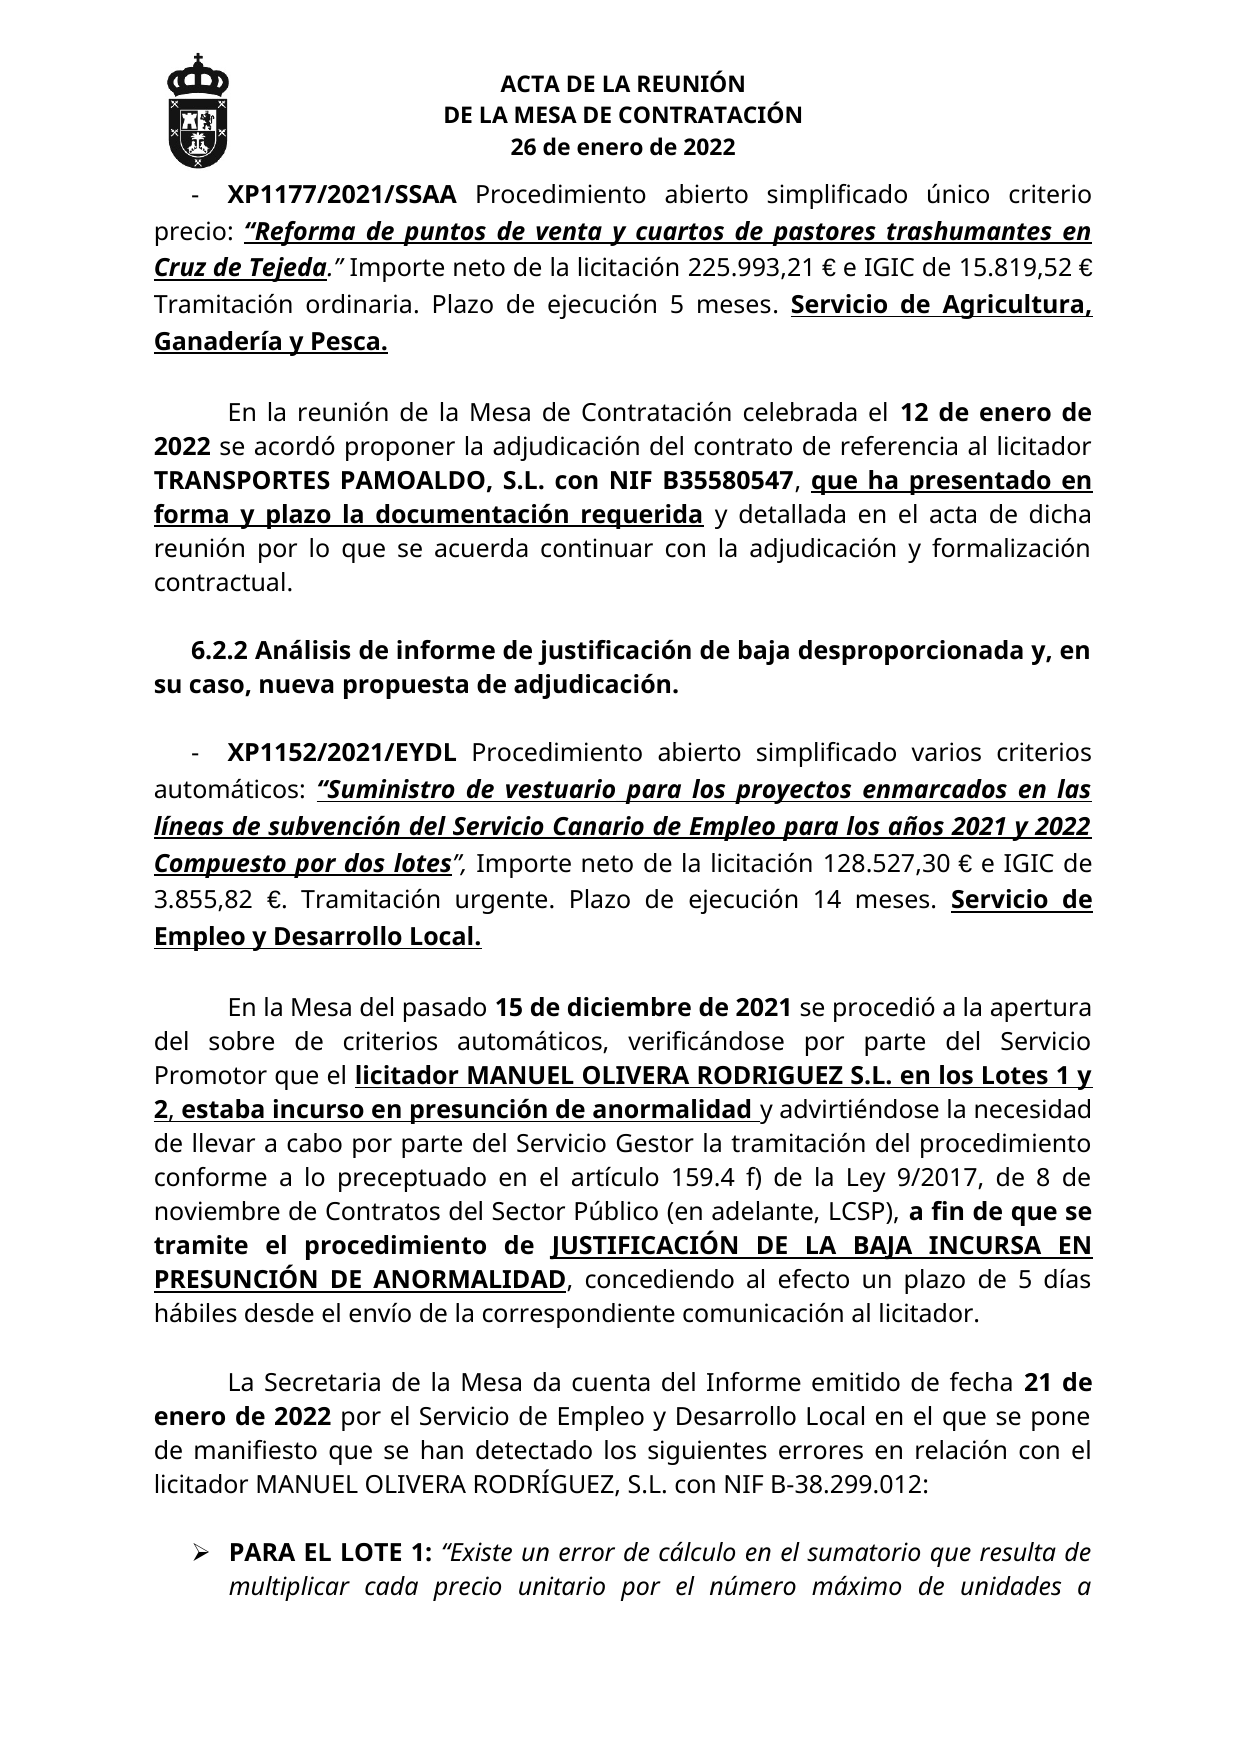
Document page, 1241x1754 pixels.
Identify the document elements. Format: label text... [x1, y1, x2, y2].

text 6.2.2 Análisis de informe de justificación de baja desproporcionada y, en su caso, nueva propuesta de adjudicación. [153, 633, 1093, 701]
text La Secretaria de la Mesa da cuenta del Informe emitido de fecha 21 de enero de 2022 por el Servicio de Empleo y Desarrollo Local en el que se pone de manifiesto que se han detectado los siguientes errores en relación con el licitador MANUEL OLIVERA RODRÍGUEZ, S.L. con NIF B-38.299.012: [153, 1364, 1093, 1501]
text En la Mesa del pasado 15 de diciembre de 2021 se procedió a la apertura del sobre de criterios automáticos, verificándose por parte del Servicio Promotor que el licitador MANUEL OLIVERA RODRIGUEZ S.L. en los Lotes 1 y 2, estaba incurso en presunción de anormalidad y advirtiéndose la necesidad de llevar a cabo por parte del Servicio Gestor la tramitación del procedimiento conforme a lo preceptuado en el artículo 159.4 f) de la Ley 9/2017, de 8 de noviembre de Contratos del Sector Público (en adelante, LCSP), a fin de que se tramite el procedimiento de justificación DE la baja incursa en presunción de anormalidad, concediendo al efecto un plazo de 5 días hábiles desde el envío de la correspondiente comunicación al licitador. [153, 989, 1093, 1330]
list XP1152/2021/EYDL Procedimiento abierto simplificado varios criterios automáticos: “Suministro de vestuario para los proyectos enmarcados en las líneas de subvención del Servicio Canario de Empleo para los años 2021 y 2022 Compuesto por dos lotes”, Importe neto de la licitación 128.527,30 € e IGIC de 3.855,82 €. Tramitación urgente. Plazo de ejecución 14 meses. Servicio de Empleo y Desarrollo Local. [153, 735, 1093, 953]
list XP1177/2021/SSAA Procedimiento abierto simplificado único criterio precio: “Reforma de puntos de venta y cuartos de pastores trashumantes en Cruz de Tejeda.” Importe neto de la licitación 225.993,21 € e IGIC de 15.819,52 € Tramitación ordinaria. Plazo de ejecución 5 meses. Servicio de Agricultura, Ganadería y Pesca. [153, 176, 1093, 357]
picture [164, 50, 231, 171]
text En la reunión de la Mesa de Contratación celebrada el 12 de enero de 2022 se acordó proponer la adjudicación del contrato de referencia al licitador TRANSPORTES PAMOALDO, S.L. con NIF B35580547, que ha presentado en forma y plazo la documentación requerida y detallada en el acta de dicha reunión por lo que se acuerda continuar con la adjudicación y formalización contractual. [153, 394, 1093, 599]
list PARA EL LOTE 1: “Existe un error de cálculo en el sumatorio que resulta de multiplicar cada precio unitario por el número máximo de unidades a [191, 1534, 1093, 1603]
